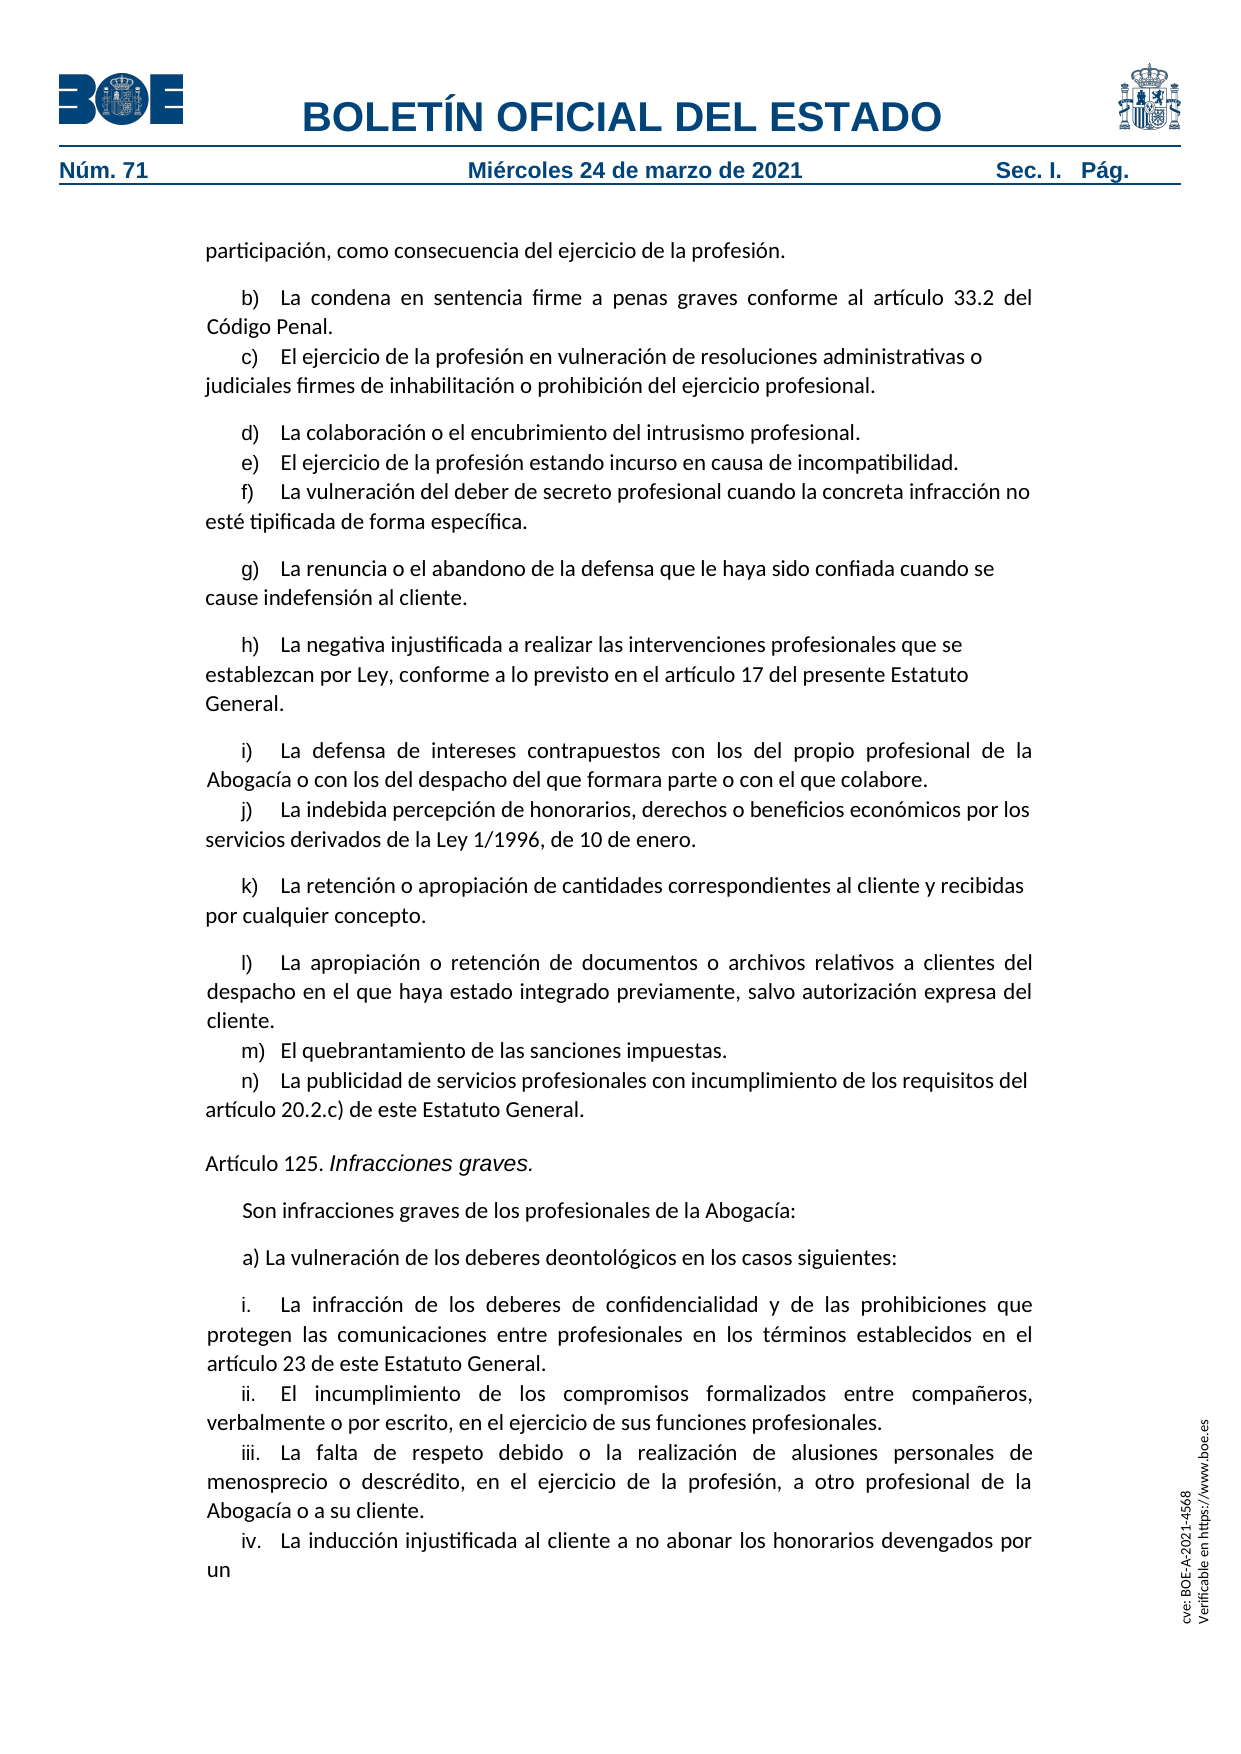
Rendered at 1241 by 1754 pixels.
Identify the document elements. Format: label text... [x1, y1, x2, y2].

list El ejercicio de la profesión en vulneración de resoluciones administrativas o [207, 342, 1034, 370]
text establezcan por Ley, conforme a lo previsto en el artículo 17 del presente Estatuto General. [205, 660, 1034, 718]
text servicios derivados de la Ley 1/1996, de 10 de enero. [205, 825, 1034, 853]
list La inducción injustificada al cliente a no abonar los honorarios devengados por un [207, 1526, 1034, 1584]
text a) La vulneración de los deberes deontológicos en los casos siguientes: [242, 1243, 1034, 1271]
list La condena en sentencia firme a penas graves conforme al artículo 33.2 del Código Penal. [207, 283, 1034, 340]
text judiciales firmes de inhabilitación o prohibición del ejercicio profesional. [205, 372, 1034, 399]
text esté tipificada de forma específica. [205, 507, 1034, 535]
list La negativa injustificada a realizar las intervenciones profesionales que se [207, 630, 1034, 658]
list La indebida percepción de honorarios, derechos o beneficios económicos por los [207, 795, 1034, 823]
list La retención o apropiación de cantidades correspondientes al cliente y recibidas [207, 871, 1034, 899]
list La publicidad de servicios profesionales con incumplimiento de los requisitos del [207, 1066, 1034, 1094]
list El ejercicio de la profesión estando incurso en causa de incompatibilidad. [207, 448, 1034, 476]
list La apropiación o retención de documentos o archivos relativos a clientes del despacho en el que haya estado integrado previamente, salvo autorización expresa del cliente. [207, 948, 1034, 1034]
text artículo 20.2.c) de este Estatuto General. [205, 1096, 1034, 1123]
text participación, como consecuencia del ejercicio de la profesión. [205, 236, 1034, 264]
list El quebrantamiento de las sanciones impuestas. [207, 1036, 1034, 1064]
list La renuncia o el abandono de la defensa que le haya sido confiada cuando se [207, 554, 1034, 582]
list La defensa de intereses contrapuestos con los del propio profesional de la Abogacía o con los del despacho del que formara parte o con el que colabore. [207, 736, 1034, 793]
list La colaboración o el encubrimiento del intrusismo profesional. [207, 418, 1034, 446]
list El incumplimiento de los compromisos formalizados entre compañeros, verbalmente o por escrito, en el ejercicio de sus funciones profesionales. [207, 1379, 1034, 1436]
list La vulneración del deber de secreto profesional cuando la concreta infracción no [207, 477, 1034, 506]
text Artículo 125. Infracciones graves. [205, 1149, 1034, 1177]
text cause indefensión al cliente. [205, 583, 1034, 611]
list La falta de respeto debido o la realización de alusiones personales de menosprecio o descrédito, en el ejercicio de la profesión, a otro profesional de la Abogacía o a su cliente. [207, 1438, 1034, 1524]
text por cualquier concepto. [205, 901, 1034, 929]
list La infracción de los deberes de confidencialidad y de las prohibiciones que protegen las comunicaciones entre profesionales en los términos establecidos en el artículo 23 de este Estatuto General. [207, 1290, 1034, 1377]
text Son infracciones graves de los profesionales de la Abogacía: [242, 1196, 1034, 1224]
